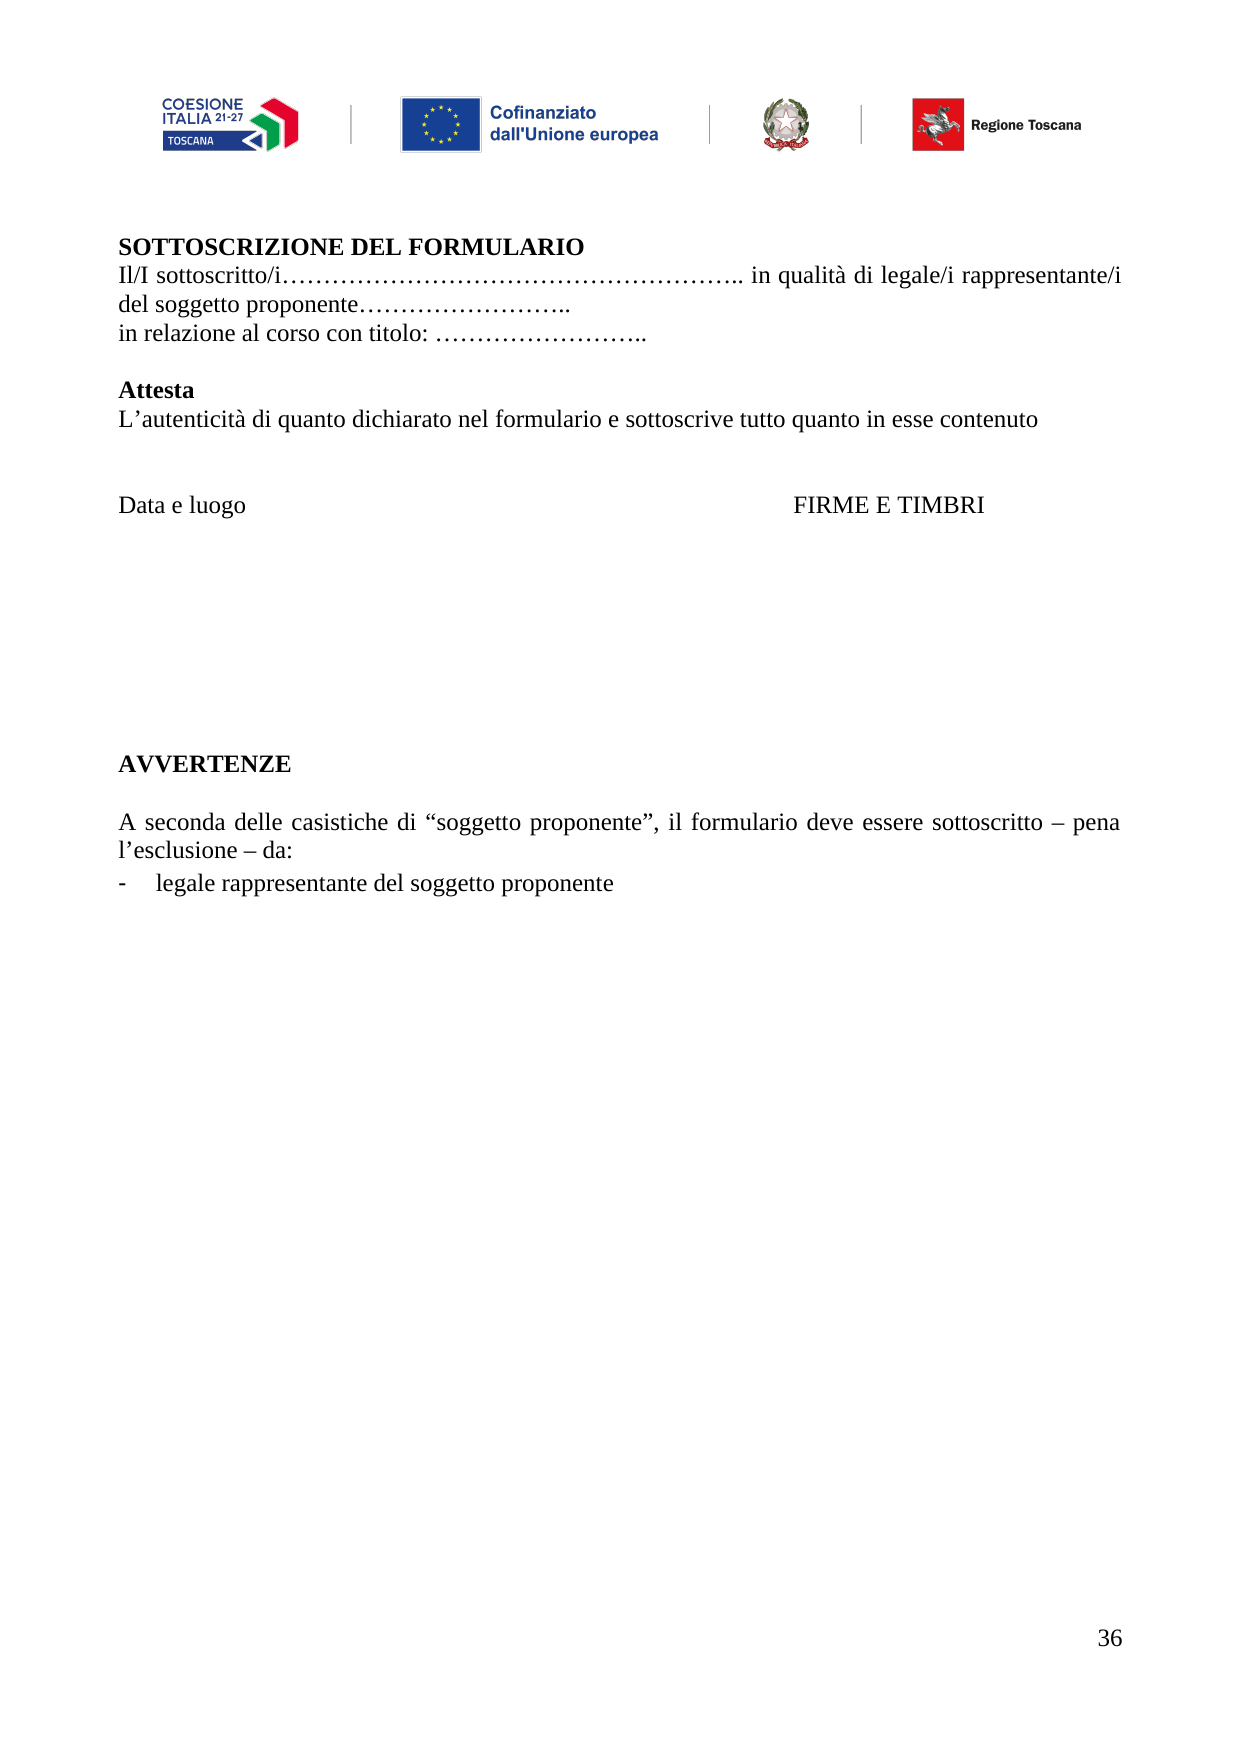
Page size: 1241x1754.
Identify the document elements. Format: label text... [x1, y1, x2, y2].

text Il/I sottoscritto/i……………………………………………….. in qualità di legale/i rappresentante/i del soggetto proponente…………………….. [118, 261, 1122, 318]
text L’autenticità di quanto dichiarato nel formulario e sottoscrive tutto quanto in esse contenuto [118, 404, 1122, 433]
list legale rappresentante del soggetto proponente [118, 864, 1122, 898]
text AVVERTENZE [118, 749, 1122, 778]
text Attesta [118, 376, 1122, 404]
text in relazione al corso con titolo: …………………….. [118, 318, 1122, 347]
text Data e luogo FIRME E TIMBRI [118, 491, 1122, 519]
text SOTTOSCRIZIONE DEL FORMULARIO [118, 232, 1122, 261]
text A seconda delle casistiche di “soggetto proponente”, il formulario deve essere sottoscritto – pena l’esclusione – da: [118, 807, 1122, 864]
